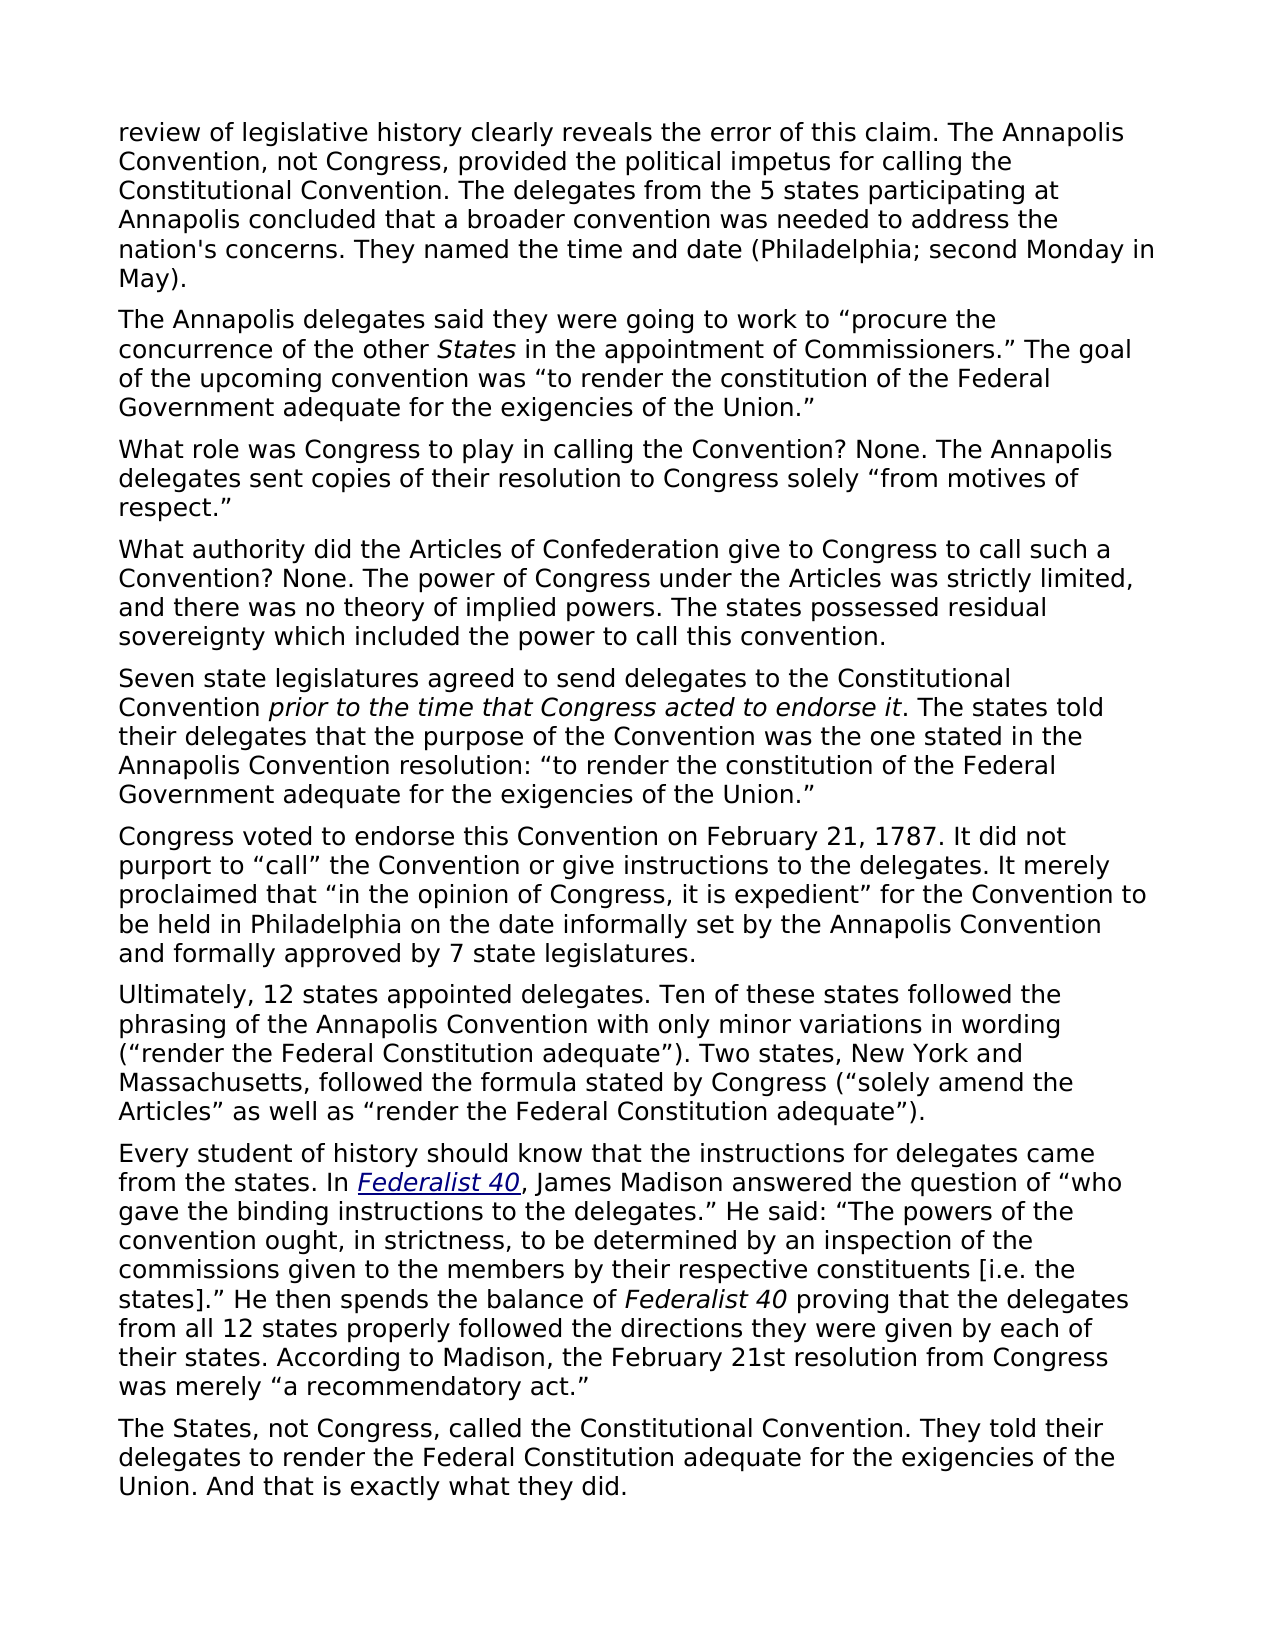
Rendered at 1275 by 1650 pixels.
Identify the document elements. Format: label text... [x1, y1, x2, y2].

text Congress voted to endorse this Convention on February 21, 1787. It did not purport to “call” the Convention or give instructions to the delegates. It merely proclaimed that “in the opinion of Congress, it is expedient” for the Convention to be held in Philadelphia on the date informally set by the Annapolis Convention and formally approved by 7 state legislatures. [118, 822, 1157, 968]
text What authority did the Articles of Confederation give to Congress to call such a Convention? None. The power of Congress under the Articles was strictly limited, and there was no theory of implied powers. The states possessed residual sovereignty which included the power to call this convention. [118, 535, 1157, 651]
text Seven state legislatures agreed to send delegates to the Constitutional Convention prior to the time that Congress acted to endorse it. The states told their delegates that the purpose of the Convention was the one stated in the Annapolis Convention resolution: “to render the constitution of the Federal Government adequate for the exigencies of the Union.” [118, 664, 1157, 810]
text The Annapolis delegates said they were going to work to “procure the concurrence of the other States in the appointment of Commissioners.” The goal of the upcoming convention was “to render the constitution of the Federal Government adequate for the exigencies of the Union.” [118, 306, 1157, 422]
text review of legislative history clearly reveals the error of this claim. The Annapolis Convention, not Congress, provided the political impetus for calling the Constitutional Convention. The delegates from the 5 states participating at Annapolis concluded that a broader convention was needed to address the nation's concerns. They named the time and date (Philadelphia; second Monday in May). [118, 118, 1157, 293]
text The States, not Congress, called the Constitutional Convention. They told their delegates to render the Federal Constitution adequate for the exigencies of the Union. And that is exactly what they did. [118, 1414, 1157, 1501]
text Ultimately, 12 states appointed delegates. Ten of these states followed the phrasing of the Annapolis Convention with only minor variations in wording (“render the Federal Constitution adequate”). Two states, New York and Massachusetts, followed the formula stated by Congress (“solely amend the Articles” as well as “render the Federal Constitution adequate”). [118, 981, 1157, 1126]
text What role was Congress to play in calling the Convention? None. The Annapolis delegates sent copies of their resolution to Congress solely “from motives of respect.” [118, 435, 1157, 522]
text Every student of history should know that the instructions for delegates came from the states. In Federalist 40, James Madison answered the question of “who gave the binding instructions to the delegates.” He said: “The powers of the convention ought, in strictness, to be determined by an inspection of the commissions given to the members by their respective constituents [i.e. the states].” He then spends the balance of Federalist 40 proving that the delegates from all 12 states properly followed the directions they were given by each of their states. According to Madison, the February 21st resolution from Congress was merely “a recommendatory act.” [118, 1139, 1157, 1401]
